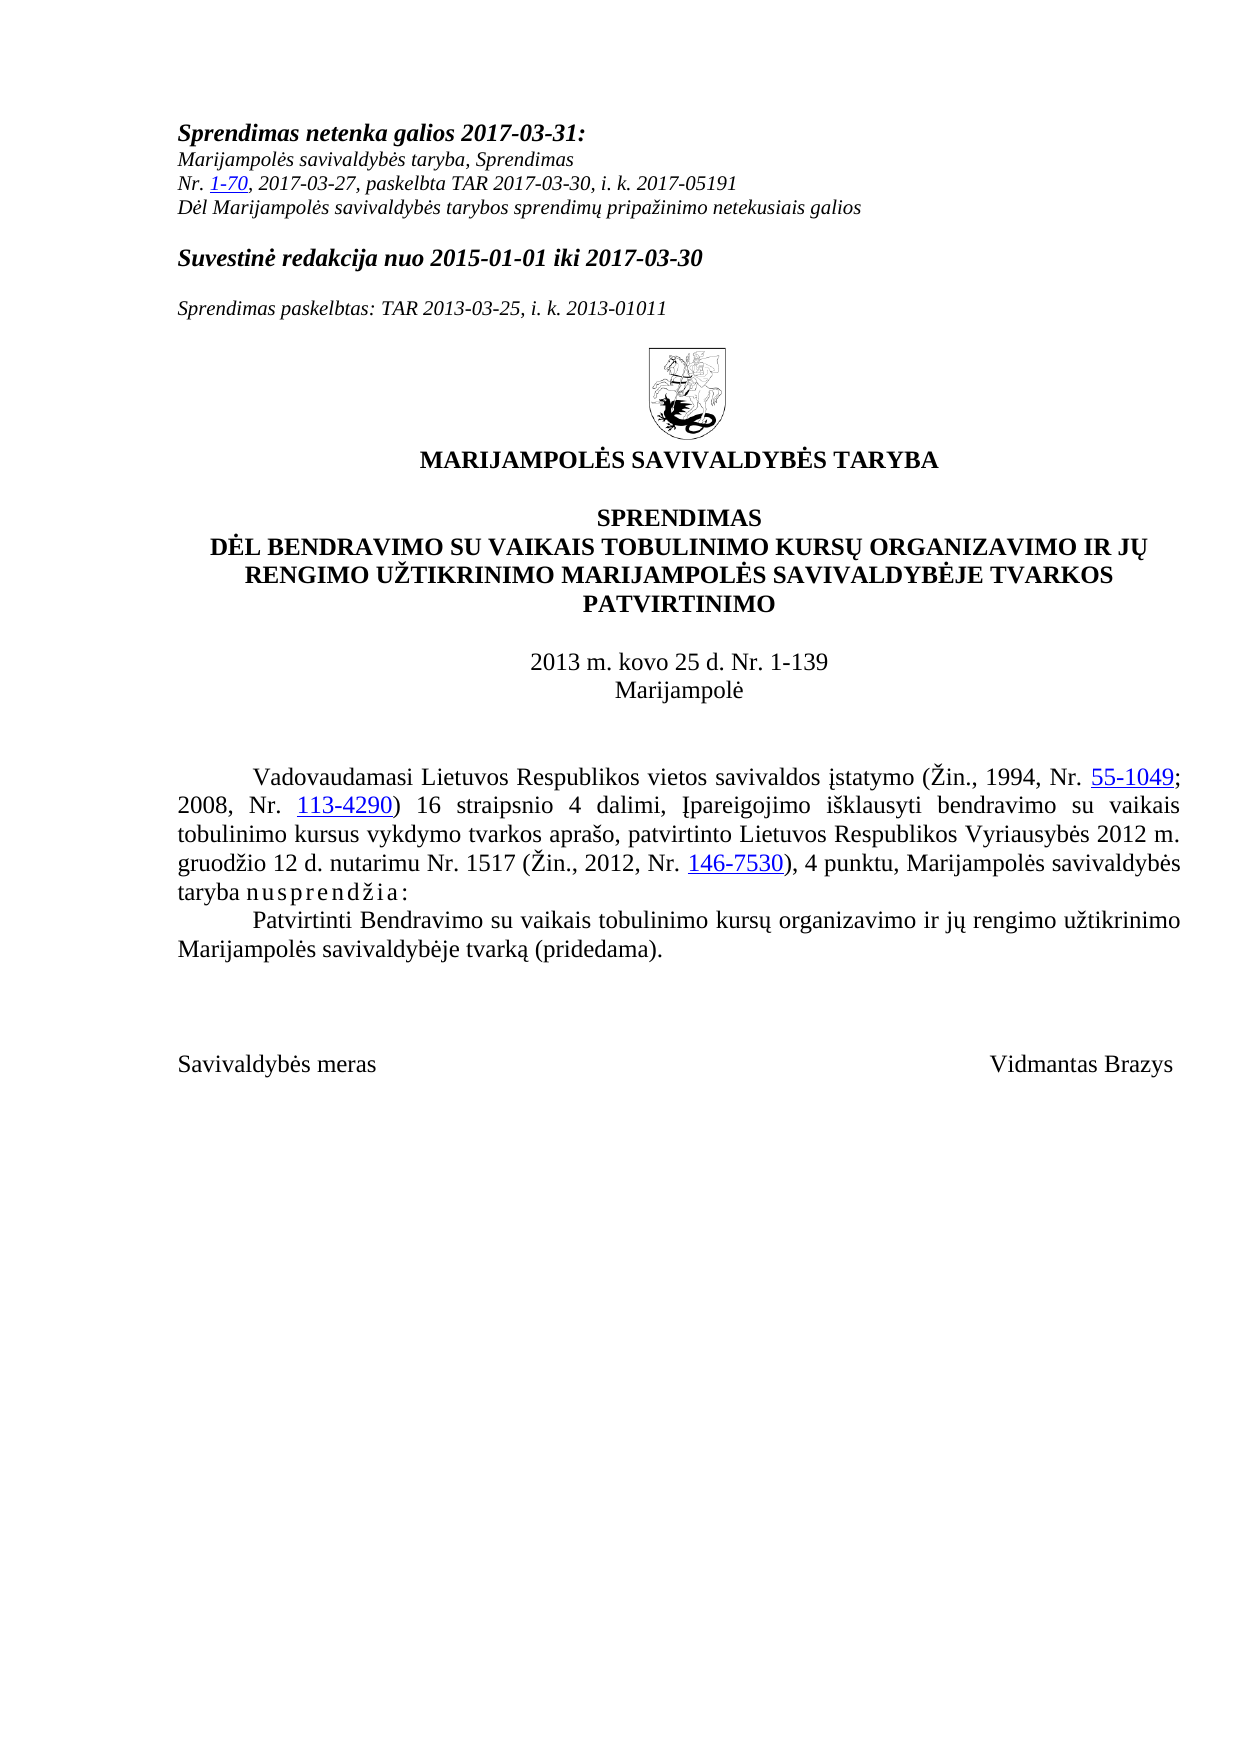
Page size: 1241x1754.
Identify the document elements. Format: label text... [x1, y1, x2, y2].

text Vadovaudamasi Lietuvos Respublikos vietos savivaldos įstatymo (Žin., 1994, Nr. 55-1049; 2008, Nr. 113-4290) 16 straipsnio 4 dalimi, Įpareigojimo išklausyti bendravimo su vaikais tobulinimo kursus vykdymo tvarkos aprašo, patvirtinto Lietuvos Respublikos Vyriausybės 2012 m. gruodžio 12 d. nutarimu Nr. 1517 (Žin., 2012, Nr. 146-7530), 4 punktu, Marijampolės savivaldybės taryba nusprendžia: [177, 762, 1181, 906]
text Nr. 1-70, 2017-03-27, paskelbta TAR 2017-03-30, i. k. 2017-05191 [177, 171, 1181, 195]
text MARIJAMPOLĖS SAVIVALDYBĖS TARYBA [177, 446, 1181, 474]
text Sprendimas paskelbtas: TAR 2013-03-25, i. k. 2013-01011 [177, 296, 1181, 320]
text Dėl Marijampolės savivaldybės tarybos sprendimų pripažinimo netekusiais galios [177, 195, 1181, 219]
text Marijampolės savivaldybės taryba, Sprendimas [177, 147, 1181, 171]
text Marijampolė [177, 676, 1181, 704]
text DĖL BENDRAVIMO SU VAIKAIS TOBULINIMO KURSŲ ORGANIZAVIMO IR JŲ RENGIMO UŽTIKRINIMO MARIJAMPOLĖS SAVIVALDYBĖJE TVARKOS PATVIRTINIMO [177, 532, 1181, 618]
text Patvirtinti Bendravimo su vaikais tobulinimo kursų organizavimo ir jų rengimo užtikrinimo Marijampolės savivaldybėje tvarką (pridedama). [177, 906, 1181, 963]
text Savivaldybės meras Vidmantas Brazys [177, 1049, 1181, 1078]
text 2013 m. kovo 25 d. Nr. 1-139 [177, 647, 1181, 676]
text Sprendimas netenka galios 2017-03-31: [177, 118, 1181, 147]
text SPRENDIMAS [177, 503, 1181, 532]
text Suvestinė redakcija nuo 2015-01-01 iki 2017-03-30 [177, 243, 1181, 272]
